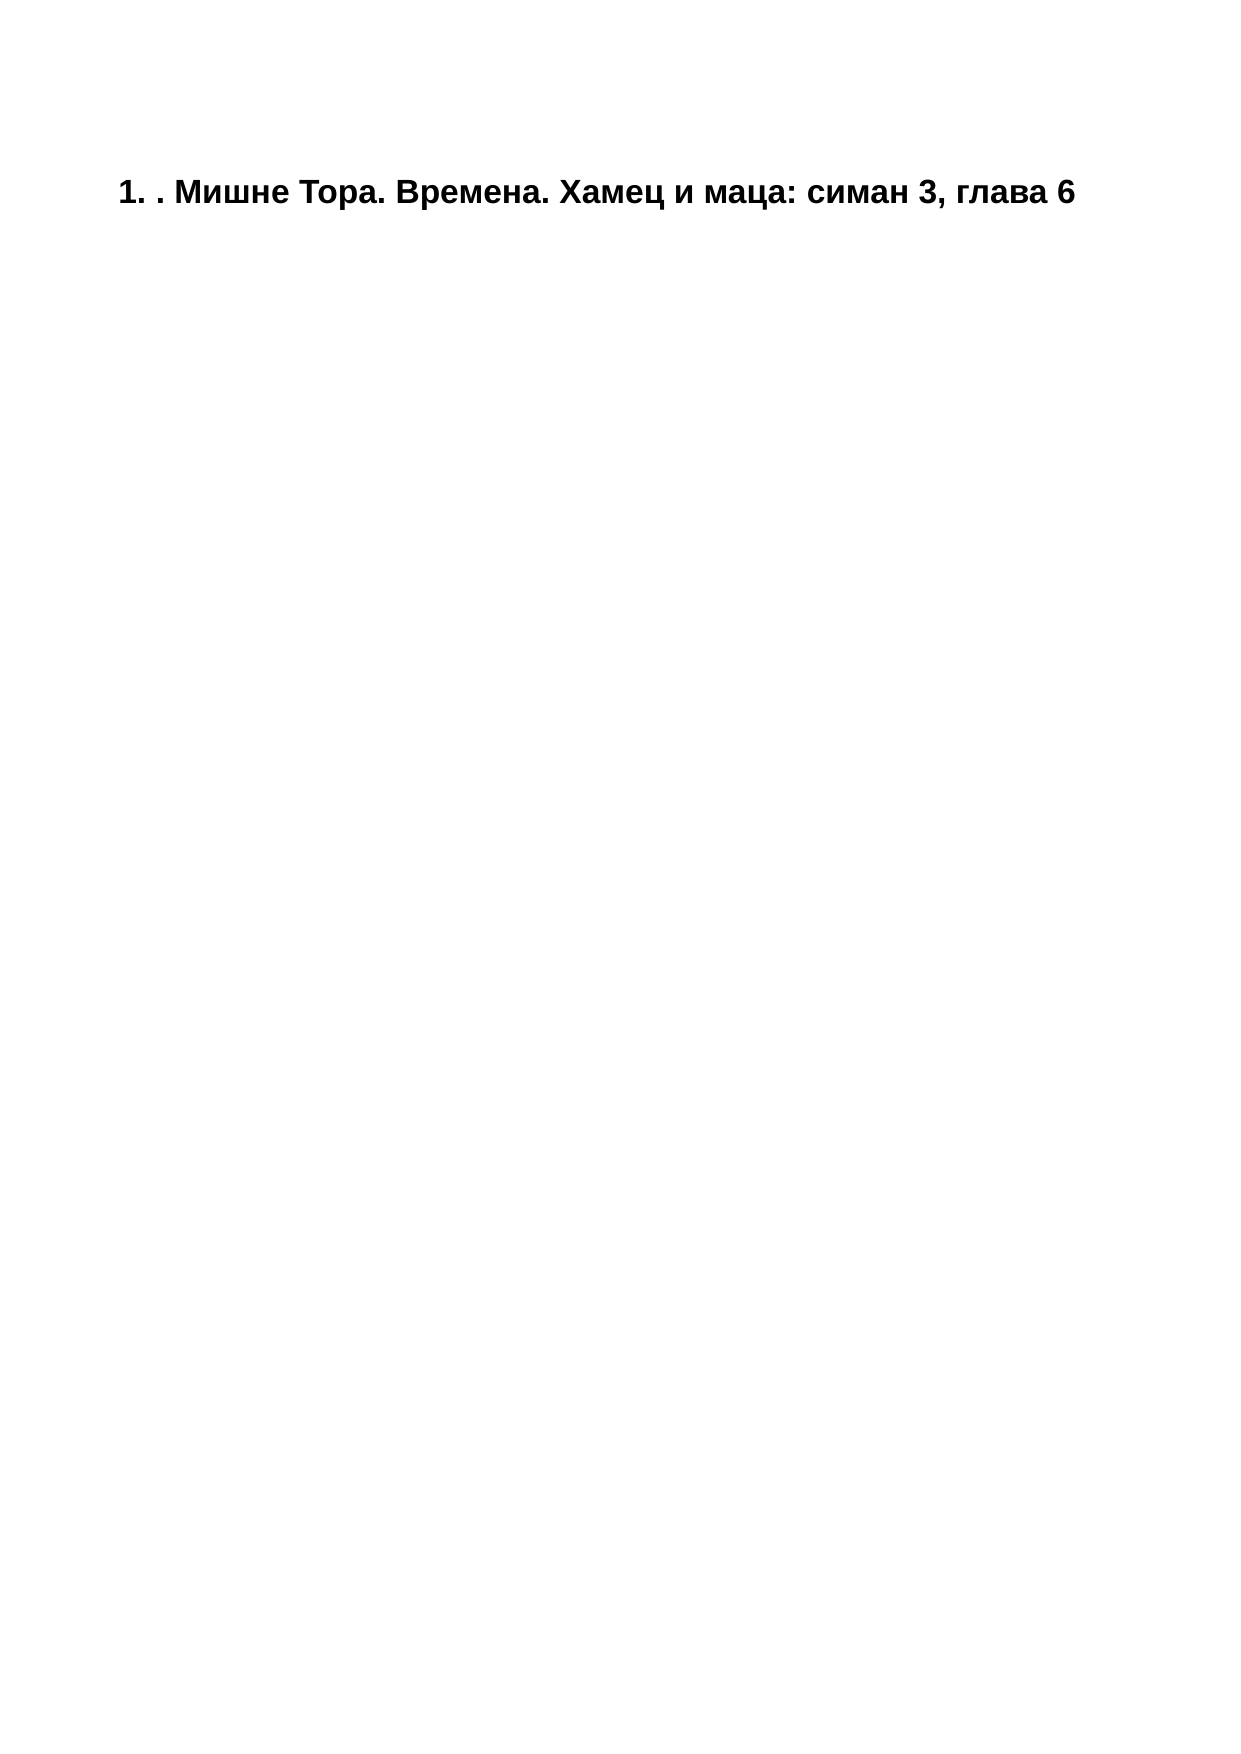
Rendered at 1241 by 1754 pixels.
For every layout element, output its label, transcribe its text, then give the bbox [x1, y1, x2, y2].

subtitle . Мишне Тора. Времена. Хамец и маца: симан 3, глава 6 [118, 147, 1122, 176]
